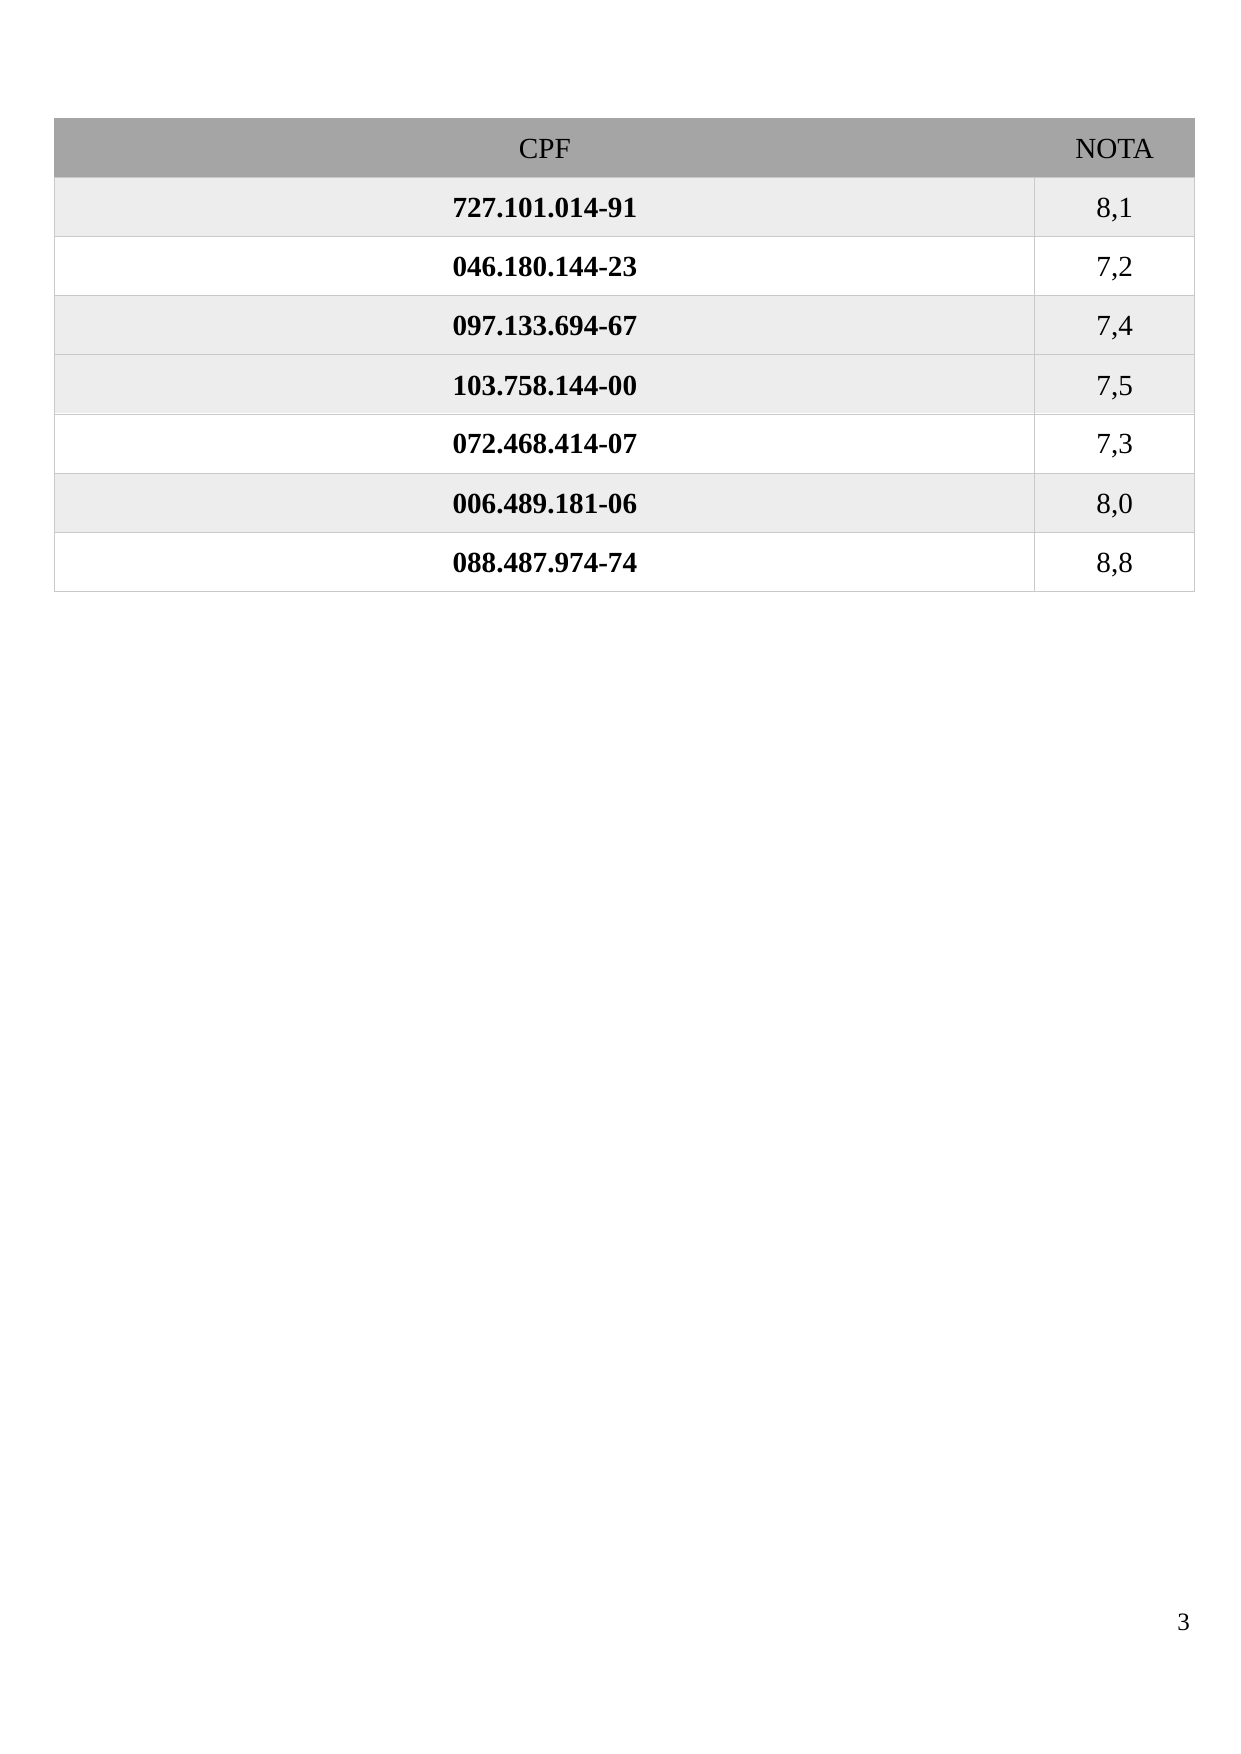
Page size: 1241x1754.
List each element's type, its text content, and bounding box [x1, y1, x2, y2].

table_header NOTA [1035, 119, 1194, 177]
table_cell 8,8 [1035, 533, 1194, 591]
table_cell 7,2 [1035, 237, 1194, 295]
table_cell 7,4 [1035, 296, 1194, 354]
table_cell 097.133.694-67 [55, 296, 1034, 354]
table_cell 727.101.014-91 [55, 178, 1034, 236]
table_cell 103.758.144-00 [55, 355, 1034, 413]
table_cell 8,0 [1035, 474, 1194, 532]
table_cell 7,5 [1035, 355, 1194, 413]
table_cell 046.180.144-23 [55, 237, 1034, 295]
table_cell 8,1 [1035, 178, 1194, 236]
table_cell 7,3 [1035, 415, 1194, 472]
table_cell 006.489.181-06 [55, 474, 1034, 532]
table_cell 088.487.974-74 [55, 533, 1034, 591]
table_cell 072.468.414-07 [55, 415, 1034, 472]
table_header CPF [55, 119, 1034, 177]
